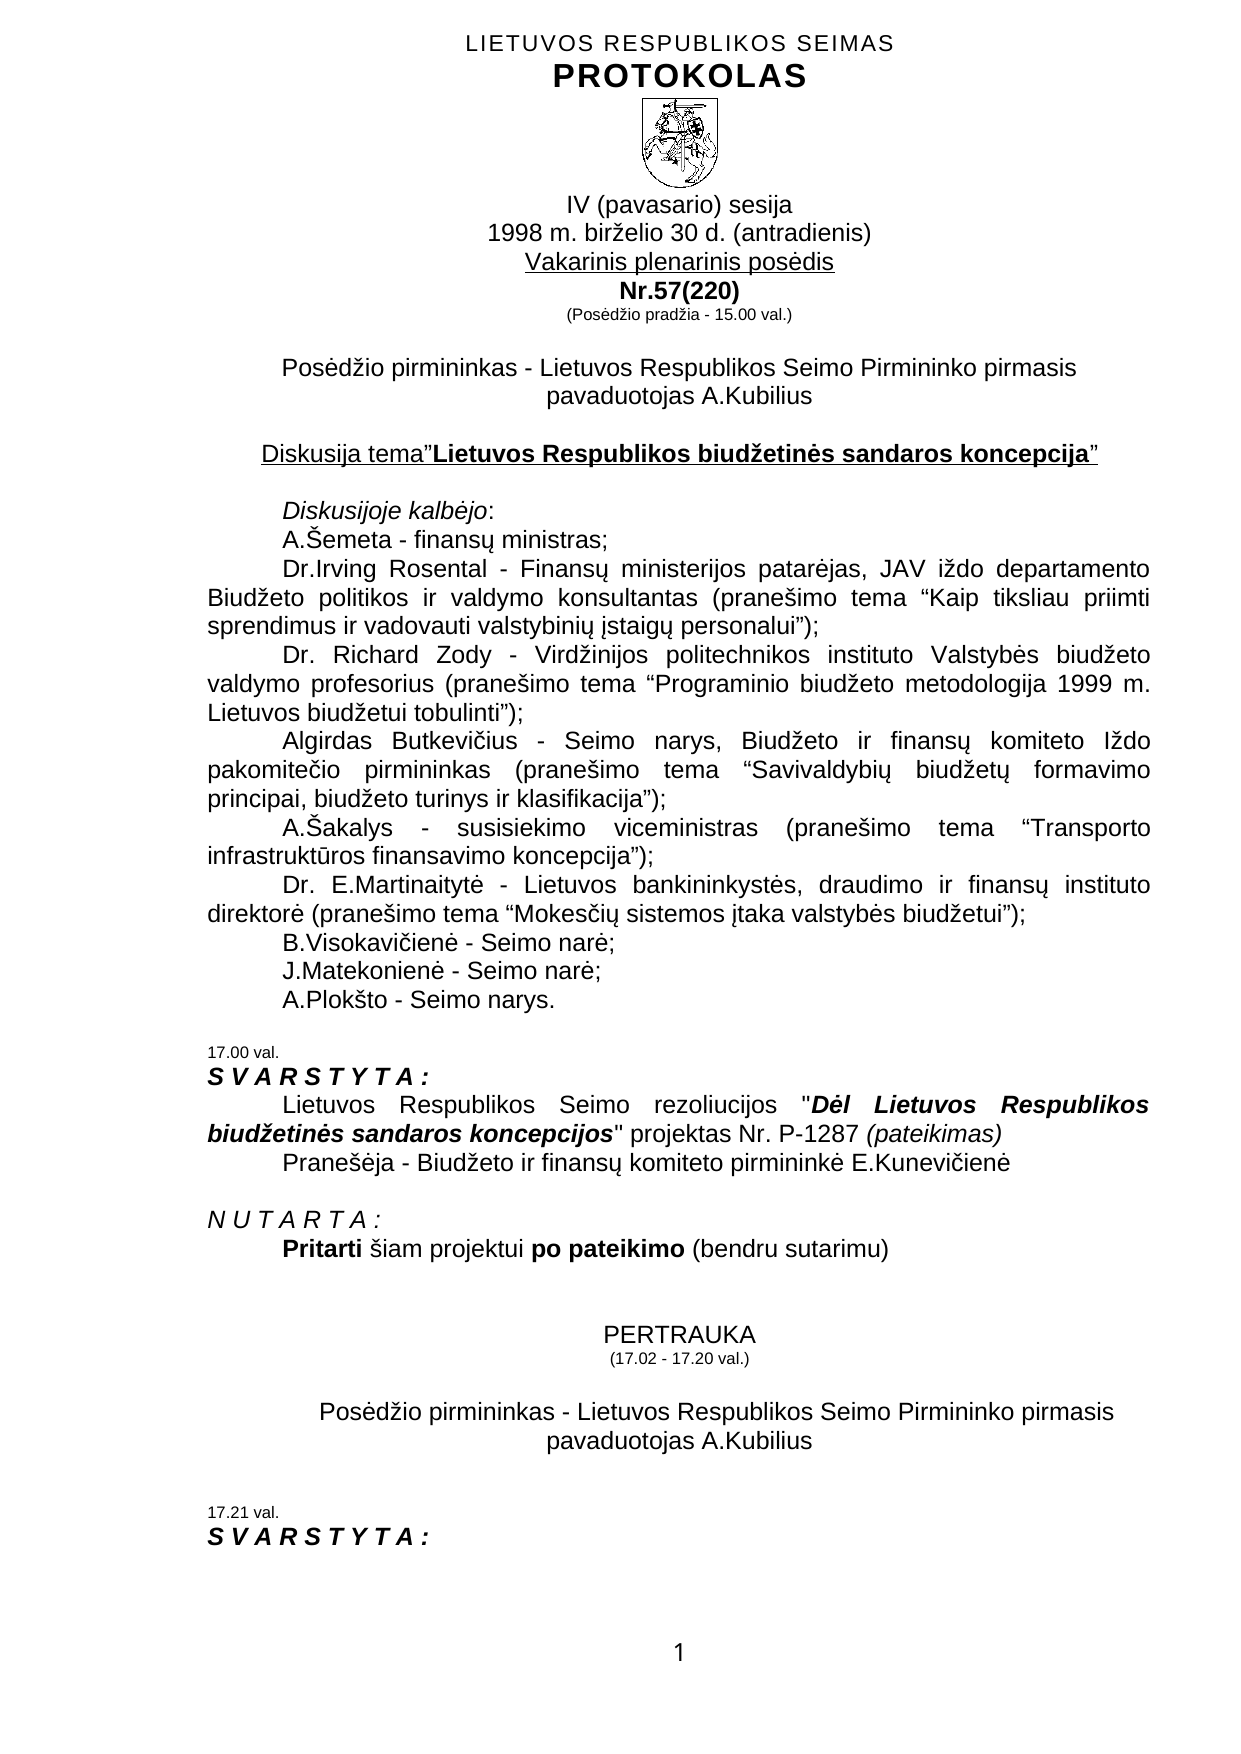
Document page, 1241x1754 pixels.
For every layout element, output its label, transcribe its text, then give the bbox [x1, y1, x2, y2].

text J.Matekonienė - Seimo narė; [207, 956, 1152, 985]
text S V A R S T Y T A : [207, 1522, 1152, 1550]
text Dr. Richard Zody - Virdžinijos politechnikos instituto Valstybės biudžeto valdymo profesorius (pranešimo tema “Programinio biudžeto metodologija 1999 m. Lietuvos biudžetui tobulinti”); [207, 640, 1152, 726]
text N U T A R T A : [207, 1205, 1152, 1234]
text PERTRAUKA [207, 1320, 1152, 1349]
text Posėdžio pirmininkas - Lietuvos Respublikos Seimo Pirmininko pirmasis pavaduotojas A.Kubilius [207, 352, 1152, 410]
text S V A R S T Y T A : [207, 1062, 1152, 1090]
text (Posėdžio pradžia - 15.00 val.) [207, 304, 1152, 324]
text Diskusijoje kalbėjo: [207, 496, 1152, 525]
text Pranešėja - Biudžeto ir finansų komiteto pirmininkė E.Kunevičienė [207, 1148, 1152, 1177]
text Vakarinis plenarinis posėdis [207, 247, 1152, 276]
text Nr.57(220) [207, 276, 1152, 304]
text 17.00 val. [207, 1042, 1152, 1062]
text Pritarti šiam projektui po pateikimo (bendru sutarimu) [207, 1234, 1152, 1263]
text 1998 m. birželio 30 d. (antradienis) [207, 218, 1152, 247]
text Dr. E.Martinaitytė - Lietuvos bankininkystės, draudimo ir finansų instituto direktorė (pranešimo tema “Mokesčių sistemos įtaka valstybės biudžetui”); [207, 870, 1152, 927]
text Posėdžio pirmininkas - Lietuvos Respublikos Seimo Pirmininko pirmasis pavaduotojas A.Kubilius [207, 1397, 1152, 1454]
text A.Šakalys - susisiekimo viceministras (pranešimo tema “Transporto infrastruktūros finansavimo koncepcija”); [207, 812, 1152, 870]
text protokolas [207, 56, 1152, 95]
text IV (pavasario) sesija [207, 95, 1152, 218]
text A.Šemeta - finansų ministras; [207, 525, 1152, 554]
text B.Visokavičienė - Seimo narė; [207, 927, 1152, 956]
text Dr.Irving Rosental - Finansų ministerijos patarėjas, JAV iždo departamento Biudžeto politikos ir valdymo konsultantas (pranešimo tema “Kaip tiksliau priimti sprendimus ir vadovauti valstybinių įstaigų personalui”); [207, 554, 1152, 640]
text Diskusija tema”Lietuvos Respublikos biudžetinės sandaros koncepcija” [207, 439, 1152, 467]
text A.Plokšto - Seimo narys. [207, 985, 1152, 1014]
text 17.21 val. [207, 1502, 1152, 1522]
text Lietuvos Respublikos Seimo rezoliucijos "Dėl Lietuvos Respublikos biudžetinės sandaros koncepcijos" projektas Nr. P-1287 (pateikimas) [207, 1090, 1152, 1148]
text (17.02 - 17.20 val.) [207, 1349, 1152, 1368]
text lietuvos respublikos seimas [207, 30, 1152, 56]
text Algirdas Butkevičius - Seimo narys, Biudžeto ir finansų komiteto Iždo pakomitečio pirmininkas (pranešimo tema “Savivaldybių biudžetų formavimo principai, biudžeto turinys ir klasifikacija”); [207, 726, 1152, 812]
